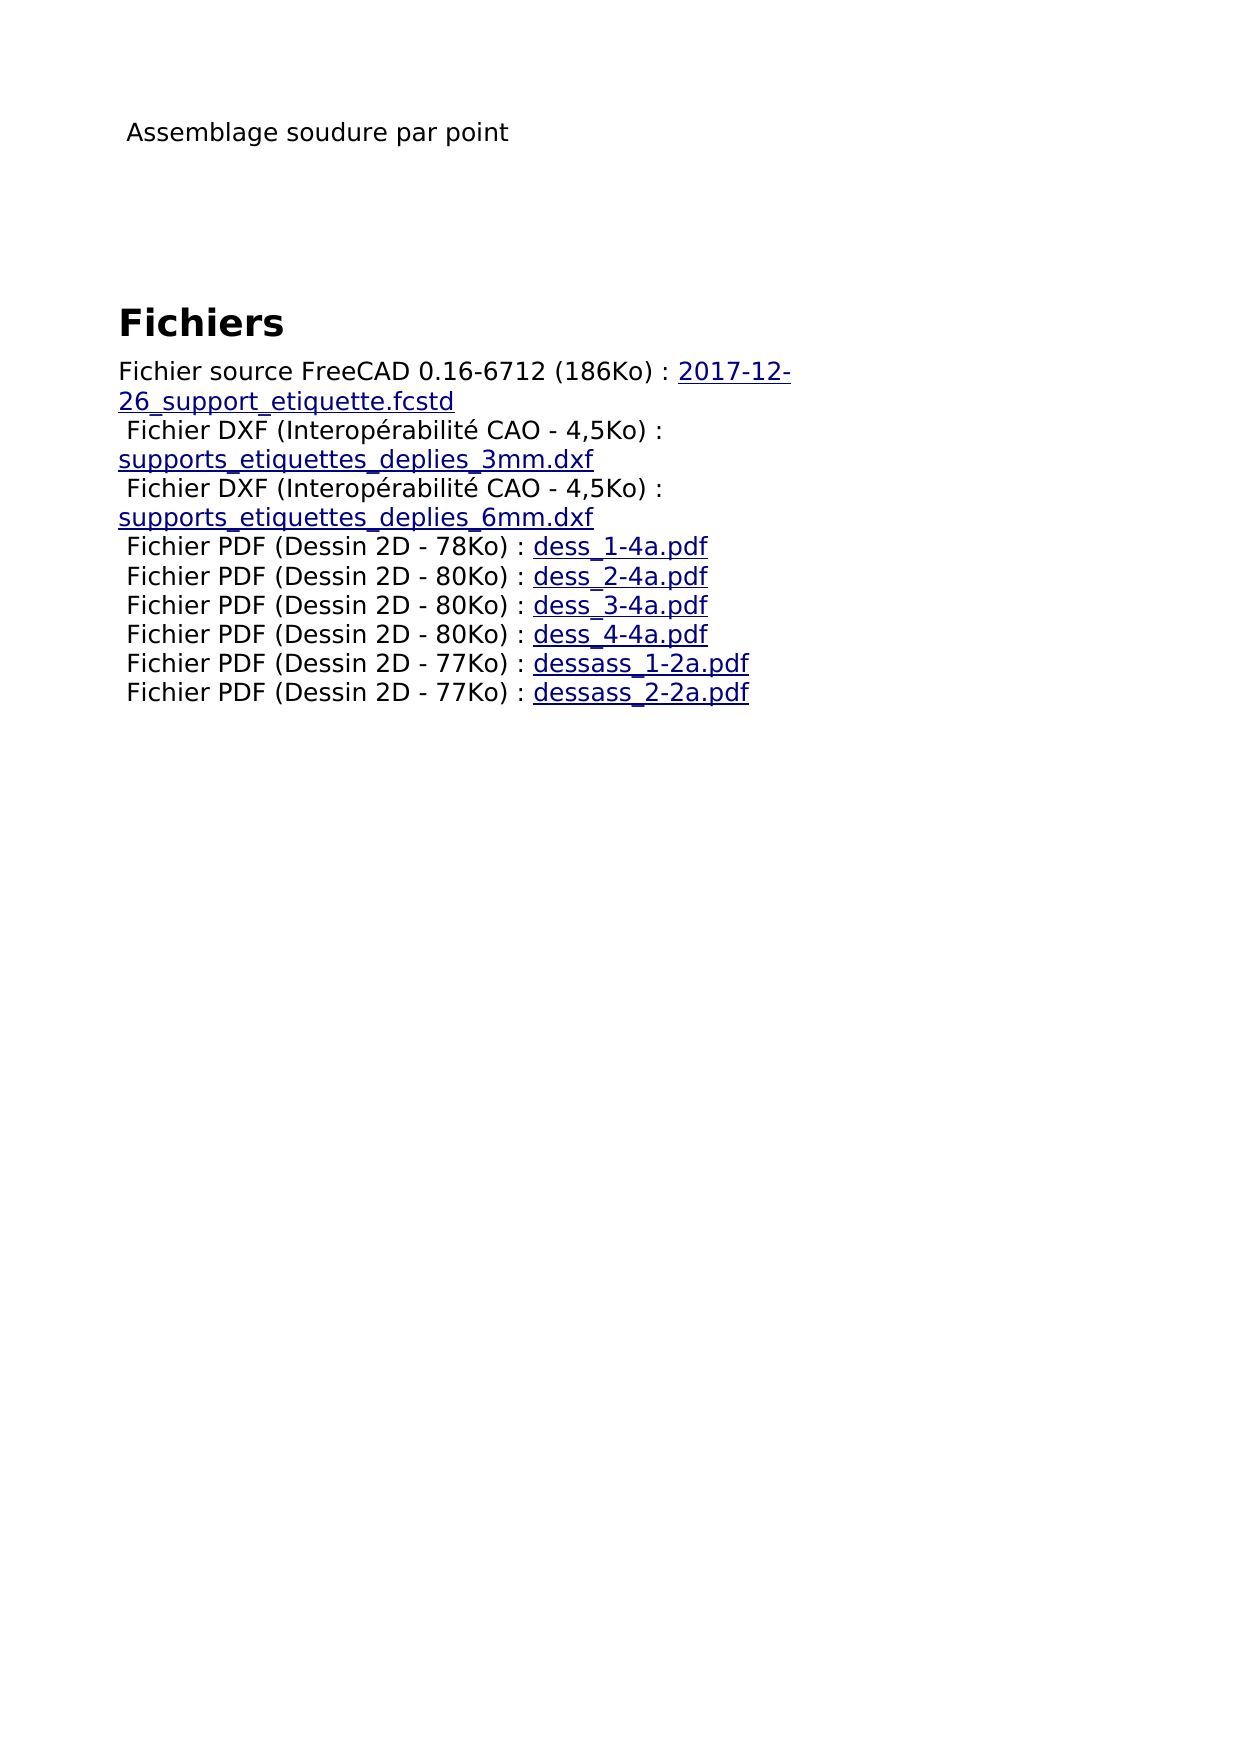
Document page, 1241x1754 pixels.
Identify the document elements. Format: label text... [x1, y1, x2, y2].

text Assemblage soudure par point [118, 118, 1122, 264]
text Fichier source FreeCAD 0.16-6712 (186Ko) : 2017-12-26_support_etiquette.fcstd Fichier DXF (Interopérabilité CAO - 4,5Ko) : supports_etiquettes_deplies_3mm.dxf Fichier DXF (Interopérabilité CAO - 4,5Ko) : supports_etiquettes_deplies_6mm.dxf Fichier PDF (Dessin 2D - 78Ko) : dess_1-4a.pdf Fichier PDF (Dessin 2D - 80Ko) : dess_2-4a.pdf Fichier PDF (Dessin 2D - 80Ko) : dess_3-4a.pdf Fichier PDF (Dessin 2D - 80Ko) : dess_4-4a.pdf Fichier PDF (Dessin 2D - 77Ko) : dessass_1-2a.pdf Fichier PDF (Dessin 2D - 77Ko) : dessass_2-2a.pdf [118, 358, 1122, 737]
subtitle Fichiers [118, 301, 1122, 345]
